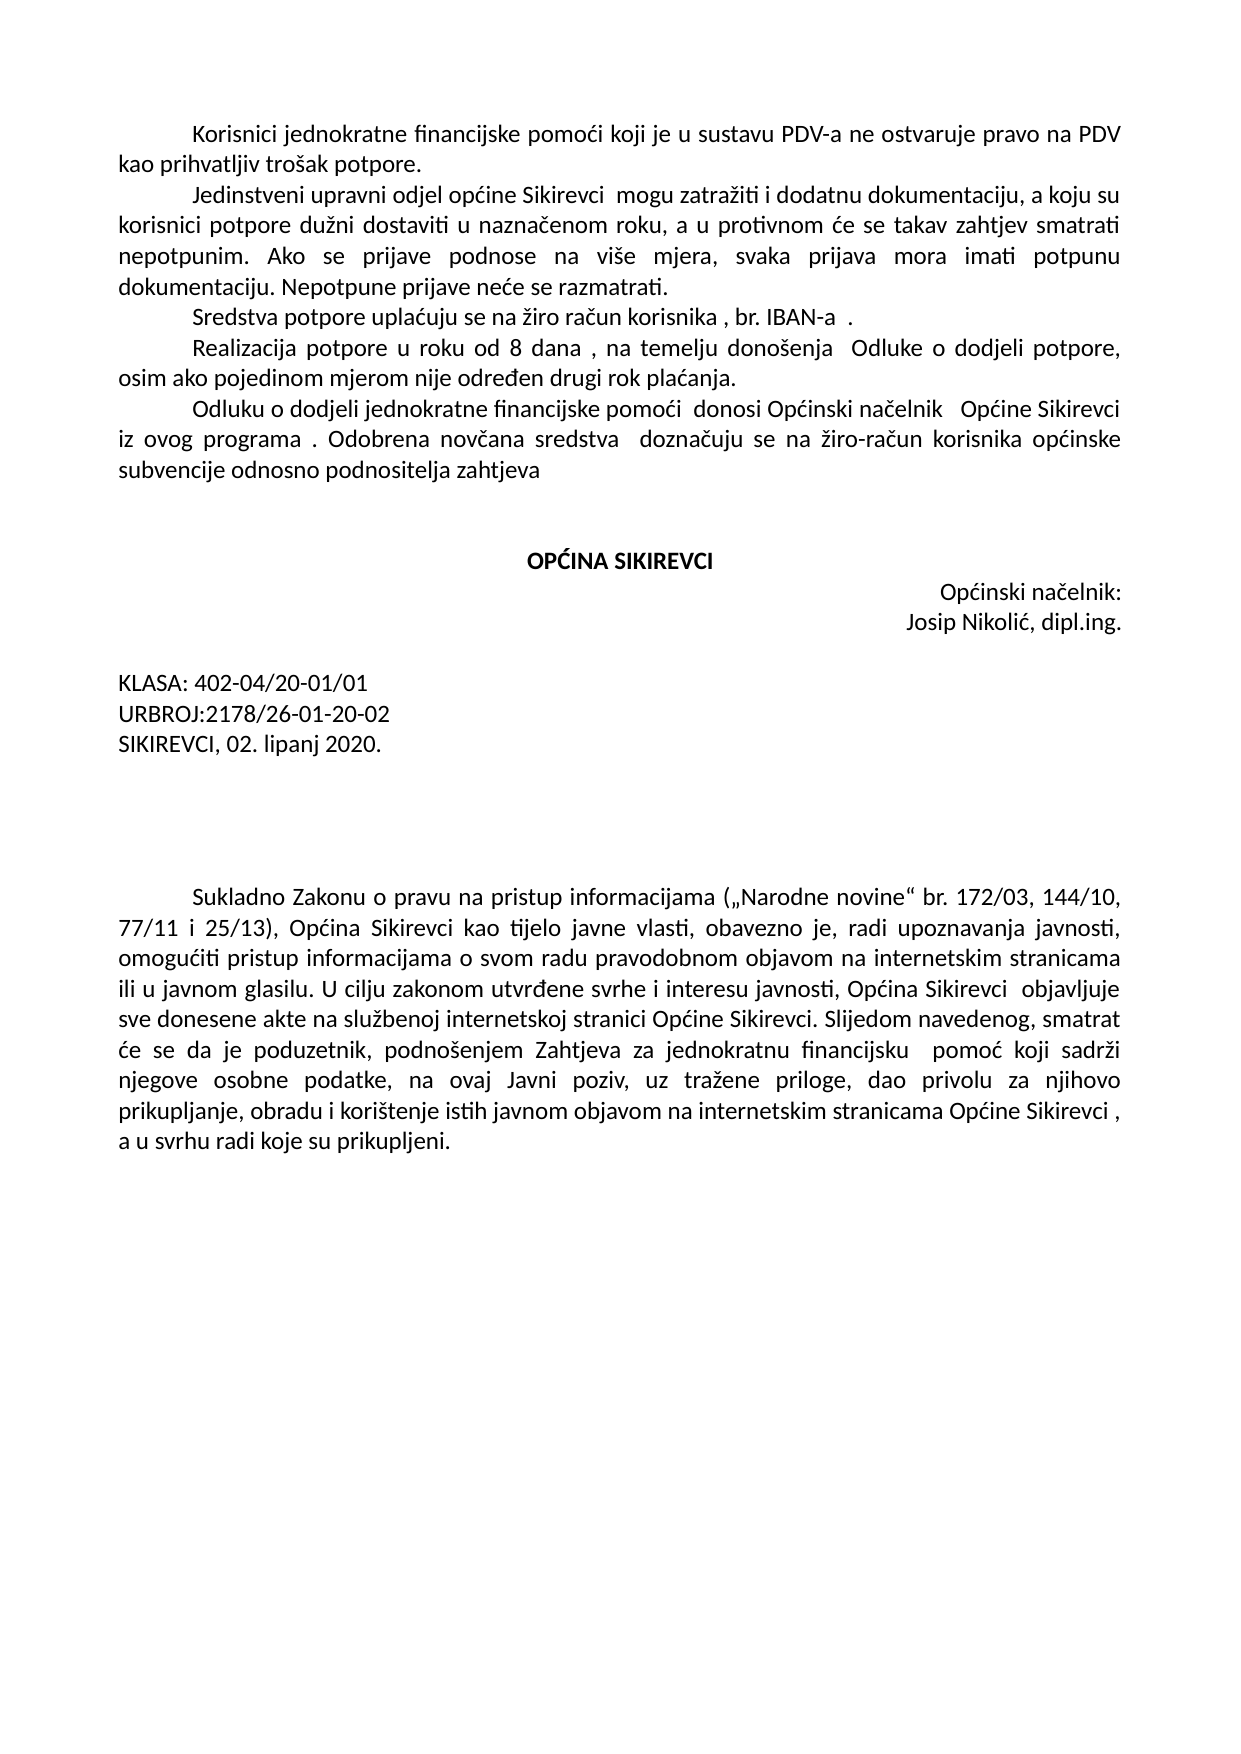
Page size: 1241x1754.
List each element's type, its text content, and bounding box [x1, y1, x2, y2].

text Općinski načelnik: [118, 576, 1122, 606]
text Josip Nikolić, dipl.ing. [118, 606, 1122, 637]
text Sukladno Zakonu o pravu na pristup informacijama („Narodne novine“ br. 172/03, 144/10, 77/11 i 25/13), Općina Sikirevci kao tijelo javne vlasti, obavezno je, radi upoznavanja javnosti, omogućiti pristup informacijama o svom radu pravodobnom objavom na internetskim stranicama ili u javnom glasilu. U cilju zakonom utvrđene svrhe i interesu javnosti, Općina Sikirevci objavljuje sve donesene akte na službenoj internetskoj stranici Općine Sikirevci. Slijedom navedenog, smatrat će se da je poduzetnik, podnošenjem Zahtjeva za jednokratnu financijsku pomoć koji sadrži njegove osobne podatke, na ovaj Javni poziv, uz tražene priloge, dao privolu za njihovo prikupljanje, obradu i korištenje istih javnom objavom na internetskim stranicama Općine Sikirevci , a u svrhu radi koje su prikupljeni. [118, 881, 1122, 1156]
text Sredstva potpore uplaćuju se na žiro račun korisnika , br. IBAN-a . [118, 301, 1122, 332]
text OPĆINA SIKIREVCI [118, 545, 1122, 576]
text SIKIREVCI, 02. lipanj 2020. [118, 728, 1122, 759]
text URBROJ:2178/26-01-20-02 [118, 698, 1122, 728]
text KLASA: 402-04/20-01/01 [118, 667, 1122, 698]
text Korisnici jednokratne financijske pomoći koji je u sustavu PDV-a ne ostvaruje pravo na PDV kao prihvatljiv trošak potpore. [118, 118, 1122, 179]
text Realizacija potpore u roku od 8 dana , na temelju donošenja Odluke o dodjeli potpore, osim ako pojedinom mjerom nije određen drugi rok plaćanja. [118, 332, 1122, 393]
text Odluku o dodjeli jednokratne financijske pomoći donosi Općinski načelnik Općine Sikirevci iz ovog programa . Odobrena novčana sredstva doznačuju se na žiro-račun korisnika općinske subvencije odnosno podnositelja zahtjeva [118, 393, 1122, 484]
text Jedinstveni upravni odjel općine Sikirevci mogu zatražiti i dodatnu dokumentaciju, a koju su korisnici potpore dužni dostaviti u naznačenom roku, a u protivnom će se takav zahtjev smatrati nepotpunim. Ako se prijave podnose na više mjera, svaka prijava mora imati potpunu dokumentaciju. Nepotpune prijave neće se razmatrati. [118, 179, 1122, 301]
